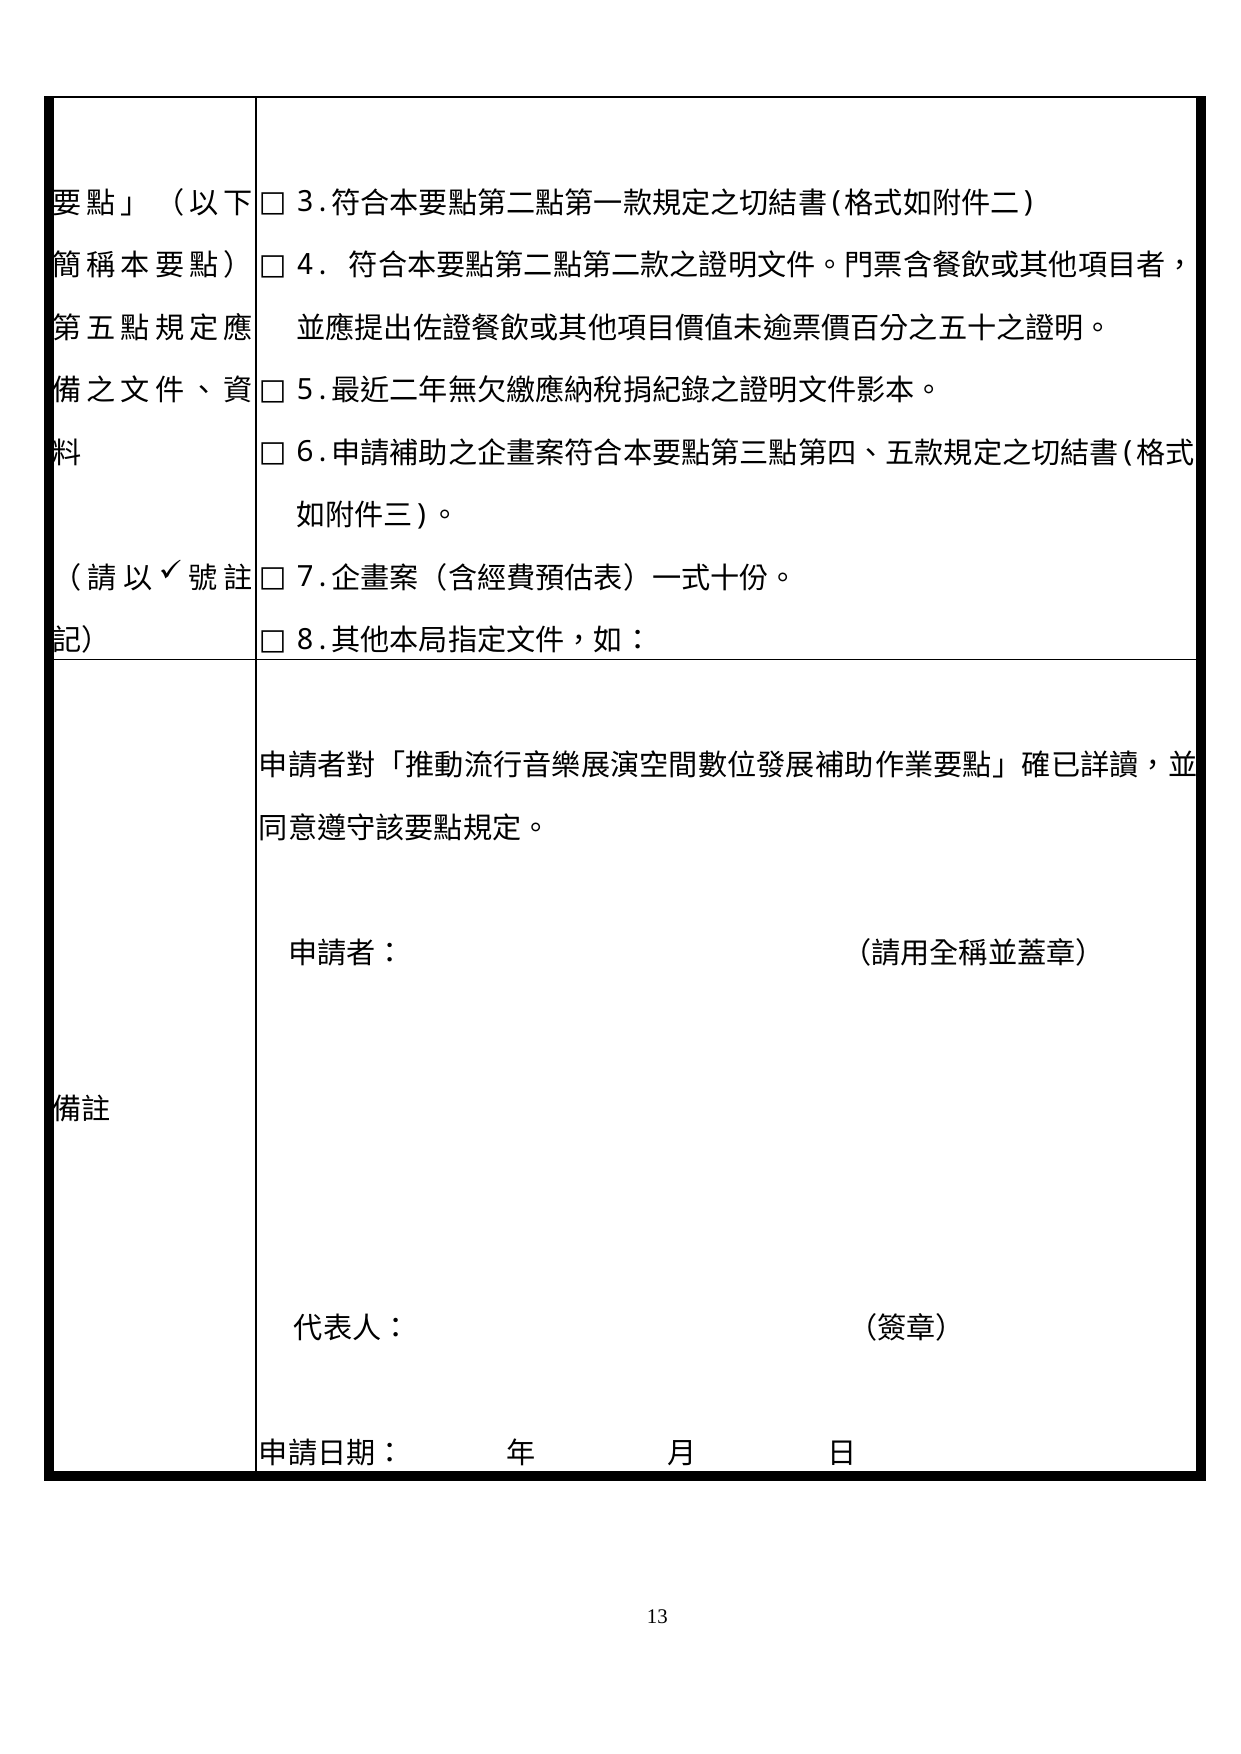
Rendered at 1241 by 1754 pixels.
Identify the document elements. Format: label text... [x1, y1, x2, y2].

table_cell 備註 [54, 660, 255, 1471]
table_cell 要點」（以下簡稱本要點）第五點規定應備之文件、資料 （請以號註記） [54, 98, 255, 659]
table_cell 1.本申請表一份（請置於文件首頁）。 2.符合本要點第二點規定之立案登記證明文件或商業登記證明文件、營利登記證明影本一份。 3.符合本要點第二點第一款規定之切結書(格式如附件二) 4. 符合本要點第二點第二款之證明文件。門票含餐飲或其他項目者，並應提出佐證餐飲或其他項目價值未逾票價百分之五十之證明。 5.最近二年無欠繳應納稅捐紀錄之證明文件影本。 6.申請補助之企畫案符合本要點第三點第四、五款規定之切結書(格式如附件三)。 7.企畫案（含經費預估表）一式十份。 8.其他本局指定文件，如： [257, 98, 1196, 659]
table_cell 申請者對「推動流行音樂展演空間數位發展補助作業要點」確已詳讀，並同意遵守該要點規定。 申請者： （請用全稱並蓋章） 代表人： （簽章） 申請日期： 年 月 日 [257, 660, 1196, 1471]
